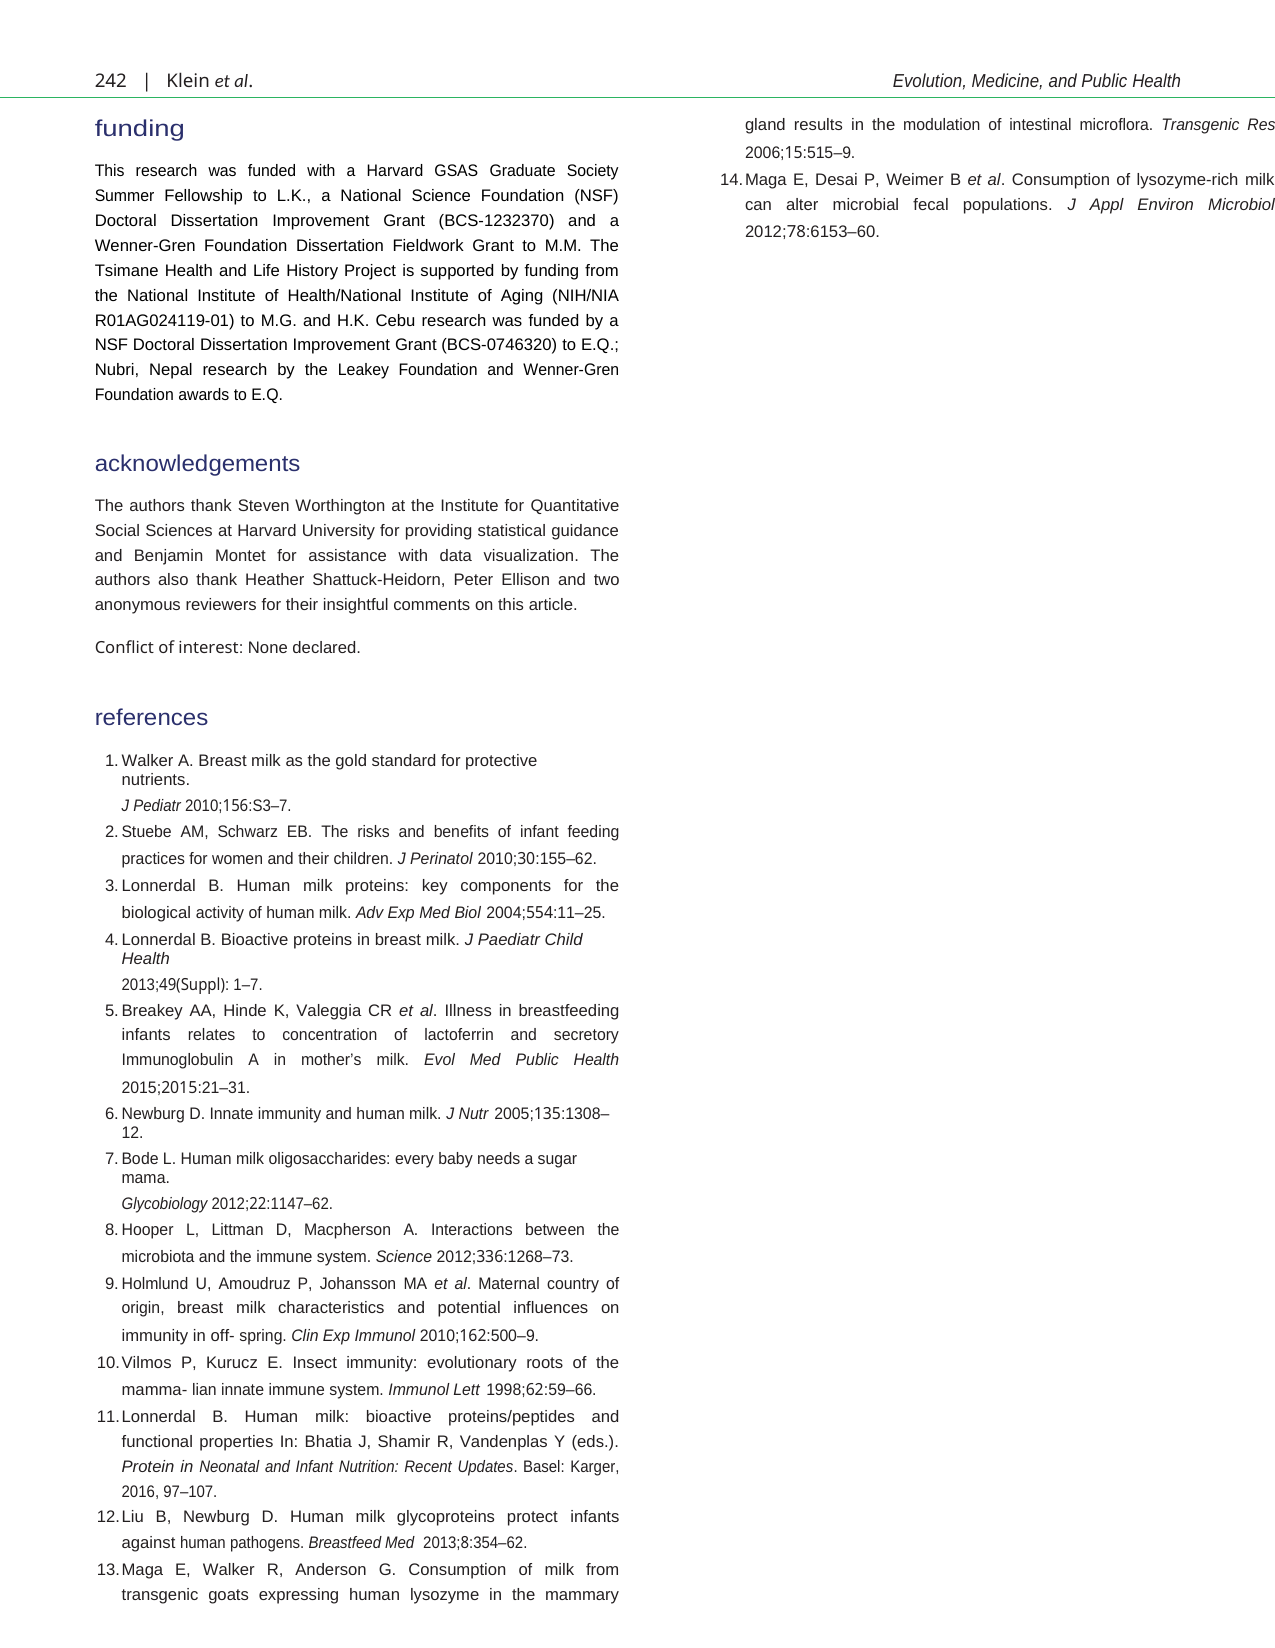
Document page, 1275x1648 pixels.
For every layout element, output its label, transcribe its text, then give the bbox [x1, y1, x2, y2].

list Hooper L, Littman D, Macpherson A. Interactions between the microbiota and the immune system. Science 2012;336:1268–73. [105, 1220, 619, 1268]
list Bode L. Human milk oligosaccharides: every baby needs a sugar mama. [105, 1148, 619, 1187]
text 2013;49(Suppl): 1–7. [121, 972, 619, 995]
list Maga E, Walker R, Anderson G. Consumption of milk from transgenic goats expressing human lysozyme in the mammary [97, 1560, 619, 1604]
text J Pediatr 2010;156:S3–7. [121, 793, 619, 816]
list Walker A. Breast milk as the gold standard for protective nutrients. [105, 750, 619, 789]
text 242 | Klein et al. Evolution, Medicine, and Public Health [94, 67, 1275, 92]
subtitle funding [94, 115, 619, 142]
list Liu B, Newburg D. Human milk glycoproteins protect infants against human pathogens. Breastfeed Med 2013;8:354–62. [97, 1506, 619, 1554]
list Holmlund U, Amoudruz P, Johansson MA et al. Maternal country of origin, breast milk characteristics and potential influences on immunity in off- spring. Clin Exp Immunol 2010;162:500–9. [105, 1274, 619, 1347]
list gland results in the modulation of intestinal microflora. Transgenic Res 2006;15:515–9. [720, 115, 1275, 163]
list Vilmos P, Kurucz E. Insect immunity: evolutionary roots of the mamma- lian innate immune system. Immunol Lett 1998;62:59–66. [97, 1353, 619, 1400]
text Glycobiology 2012;22:1147–62. [121, 1192, 619, 1214]
list Lonnerdal B. Bioactive proteins in breast milk. J Paediatr Child Health [105, 929, 619, 968]
text Conflict of interest: None declared. [94, 636, 619, 658]
list Maga E, Desai P, Weimer B et al. Consumption of lysozyme-rich milk can alter microbial fecal populations. J Appl Environ Microbiol 2012;78:6153–60. [720, 170, 1275, 242]
list Stuebe AM, Schwarz EB. The risks and benefits of infant feeding practices for women and their children. J Perinatol 2010;30:155–62. [105, 822, 619, 869]
list Newburg D. Innate immunity and human milk. J Nutr 2005;135:1308–12. [105, 1104, 619, 1143]
text This research was funded with a Harvard GSAS Graduate Society Summer Fellowship to L.K., a National Science Foundation (NSF) Doctoral Dissertation Improvement Grant (BCS-1232370) and a Wenner-Gren Foundation Dissertation Fieldwork Grant to M.M. The Tsimane Health and Life History Project is supported by funding from the National Institute of Health/National Institute of Aging (NIH/NIA R01AG024119-01) to M.G. and H.K. Cebu research was funded by a NSF Doctoral Dissertation Improvement Grant (BCS-0746320) to E.Q.; Nubri, Nepal research by the Leakey Foundation and Wenner-Gren Foundation awards to E.Q. [94, 161, 619, 404]
list Lonnerdal B. Human milk: bioactive proteins/peptides and functional properties In: Bhatia J, Shamir R, Vandenplas Y (eds.). Protein in Neonatal and Infant Nutrition: Recent Updates. Basel: Karger, 2016, 97–107. [97, 1407, 619, 1501]
subtitle references [94, 704, 619, 730]
list Breakey AA, Hinde K, Valeggia CR et al. Illness in breastfeeding infants relates to concentration of lactoferrin and secretory Immunoglobulin A in mother’s milk. Evol Med Public Health 2015;2015:21–31. [105, 1001, 619, 1098]
subtitle acknowledgements [94, 450, 619, 476]
list Lonnerdal B. Human milk proteins: key components for the biological activity of human milk. Adv Exp Med Biol 2004;554:11–25. [105, 876, 619, 923]
text The authors thank Steven Worthington at the Institute for Quantitative Social Sciences at Harvard University for providing statistical guidance and Benjamin Montet for assistance with data visualization. The authors also thank Heather Shattuck-Heidorn, Peter Ellison and two anonymous reviewers for their insightful comments on this article. [94, 496, 619, 614]
